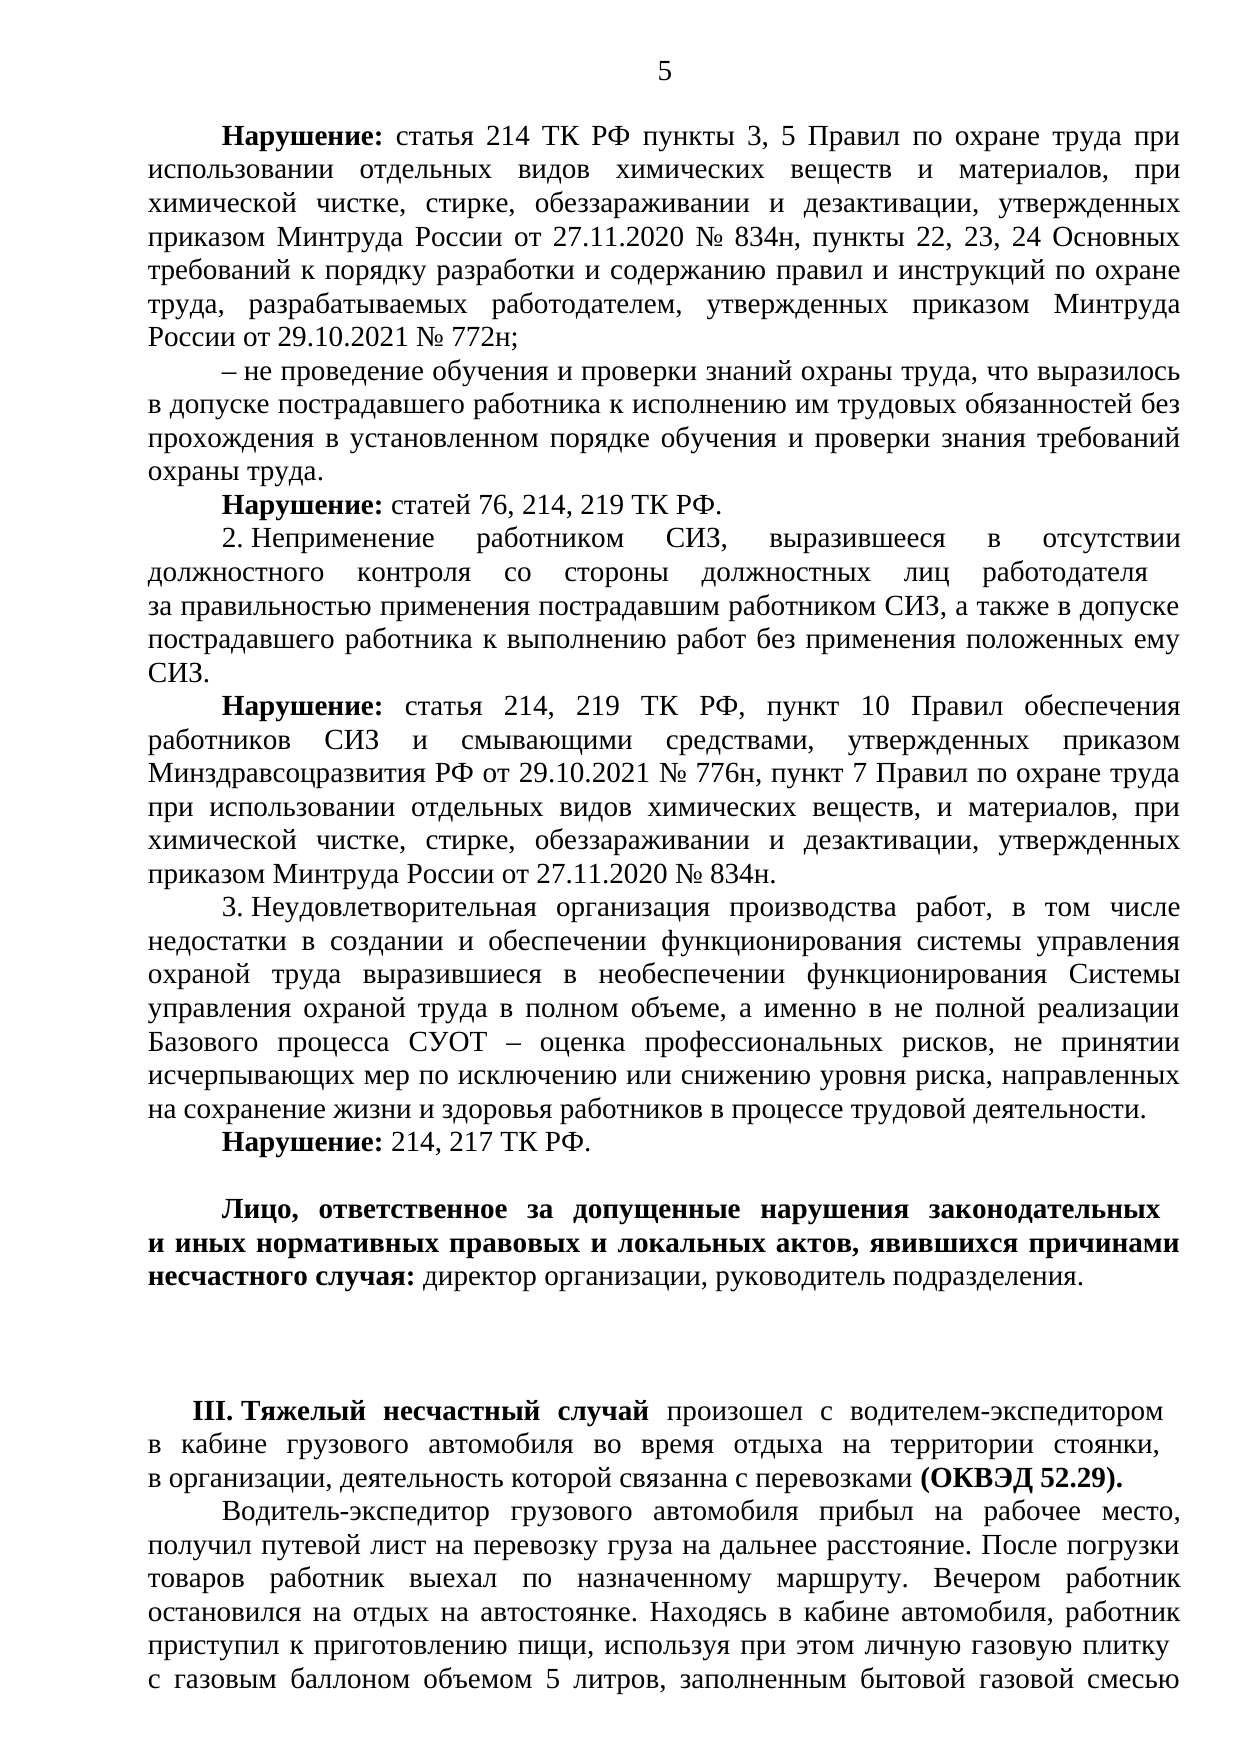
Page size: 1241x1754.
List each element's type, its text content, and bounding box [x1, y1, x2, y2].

text III. Тяжелый несчастный случай произошел с водителем-экспедитором в кабине грузового автомобиля во время отдыха на территории стоянки, в организации, деятельность которой связанна с перевозками (ОКВЭД 52.29). [148, 1393, 1181, 1493]
text 2. Неприменение работником СИЗ, выразившееся в отсутствии должностного контроля со стороны должностных лиц работодателя за правильностью применения пострадавшим работником СИЗ, а также в допуске пострадавшего работника к выполнению работ без применения положенных ему СИЗ. [148, 521, 1181, 688]
text Лицо, ответственное за допущенные нарушения законодательных и иных нормативных правовых и локальных актов, явившихся причинами несчастного случая: директор организации, руководитель подразделения. [148, 1191, 1181, 1292]
text Нарушение: статья 214 ТК РФ пункты 3, 5 Правил по охране труда при использовании отдельных видов химических веществ и материалов, при химической чистке, стирке, обеззараживании и дезактивации, утвержденных приказом Минтруда России от 27.11.2020 № 834н, пункты 22, 23, 24 Основных требований к порядку разработки и содержанию правил и инструкций по охране труда, разрабатываемых работодателем, утвержденных приказом Минтруда России от 29.10.2021 № 772н; [148, 118, 1181, 353]
text 3. Неудовлетворительная организация производства работ, в том числе недостатки в создании и обеспечении функционирования системы управления охраной труда выразившиеся в необеспечении функционирования Системы управления охраной труда в полном объеме, а именно в не полной реализации Базового процесса СУОТ – оценка профессиональных рисков, не принятии исчерпывающих мер по исключению или снижению уровня риска, направленных на сохранение жизни и здоровья работников в процессе трудовой деятельности. [148, 889, 1181, 1124]
text Водитель-экспедитор грузового автомобиля прибыл на рабочее место, получил путевой лист на перевозку груза на дальнее расстояние. После погрузки товаров работник выехал по назначенному маршруту. Вечером работник остановился на отдых на автостоянке. Находясь в кабине автомобиля, работник приступил к приготовлению пищи, используя при этом личную газовую плитку с газовым баллоном объемом 5 литров, заполненным бытовой газовой смесью [148, 1493, 1181, 1694]
text Нарушение: 214, 217 ТК РФ. [148, 1124, 1181, 1158]
text Нарушение: статья 214, 219 ТК РФ, пункт 10 Правил обеспечения работников СИЗ и смывающими средствами, утвержденных приказом Минздравсоцразвития РФ от 29.10.2021 № 776н, пункт 7 Правил по охране труда при использовании отдельных видов химических веществ, и материалов, при химической чистке, стирке, обеззараживании и дезактивации, утвержденных приказом Минтруда России от 27.11.2020 № 834н. [148, 688, 1181, 889]
text Нарушение: статей 76, 214, 219 ТК РФ. [148, 487, 1181, 521]
text – не проведение обучения и проверки знаний охраны труда, что выразилось в допуске пострадавшего работника к исполнению им трудовых обязанностей без прохождения в установленном порядке обучения и проверки знания требований охраны труда. [148, 353, 1181, 487]
